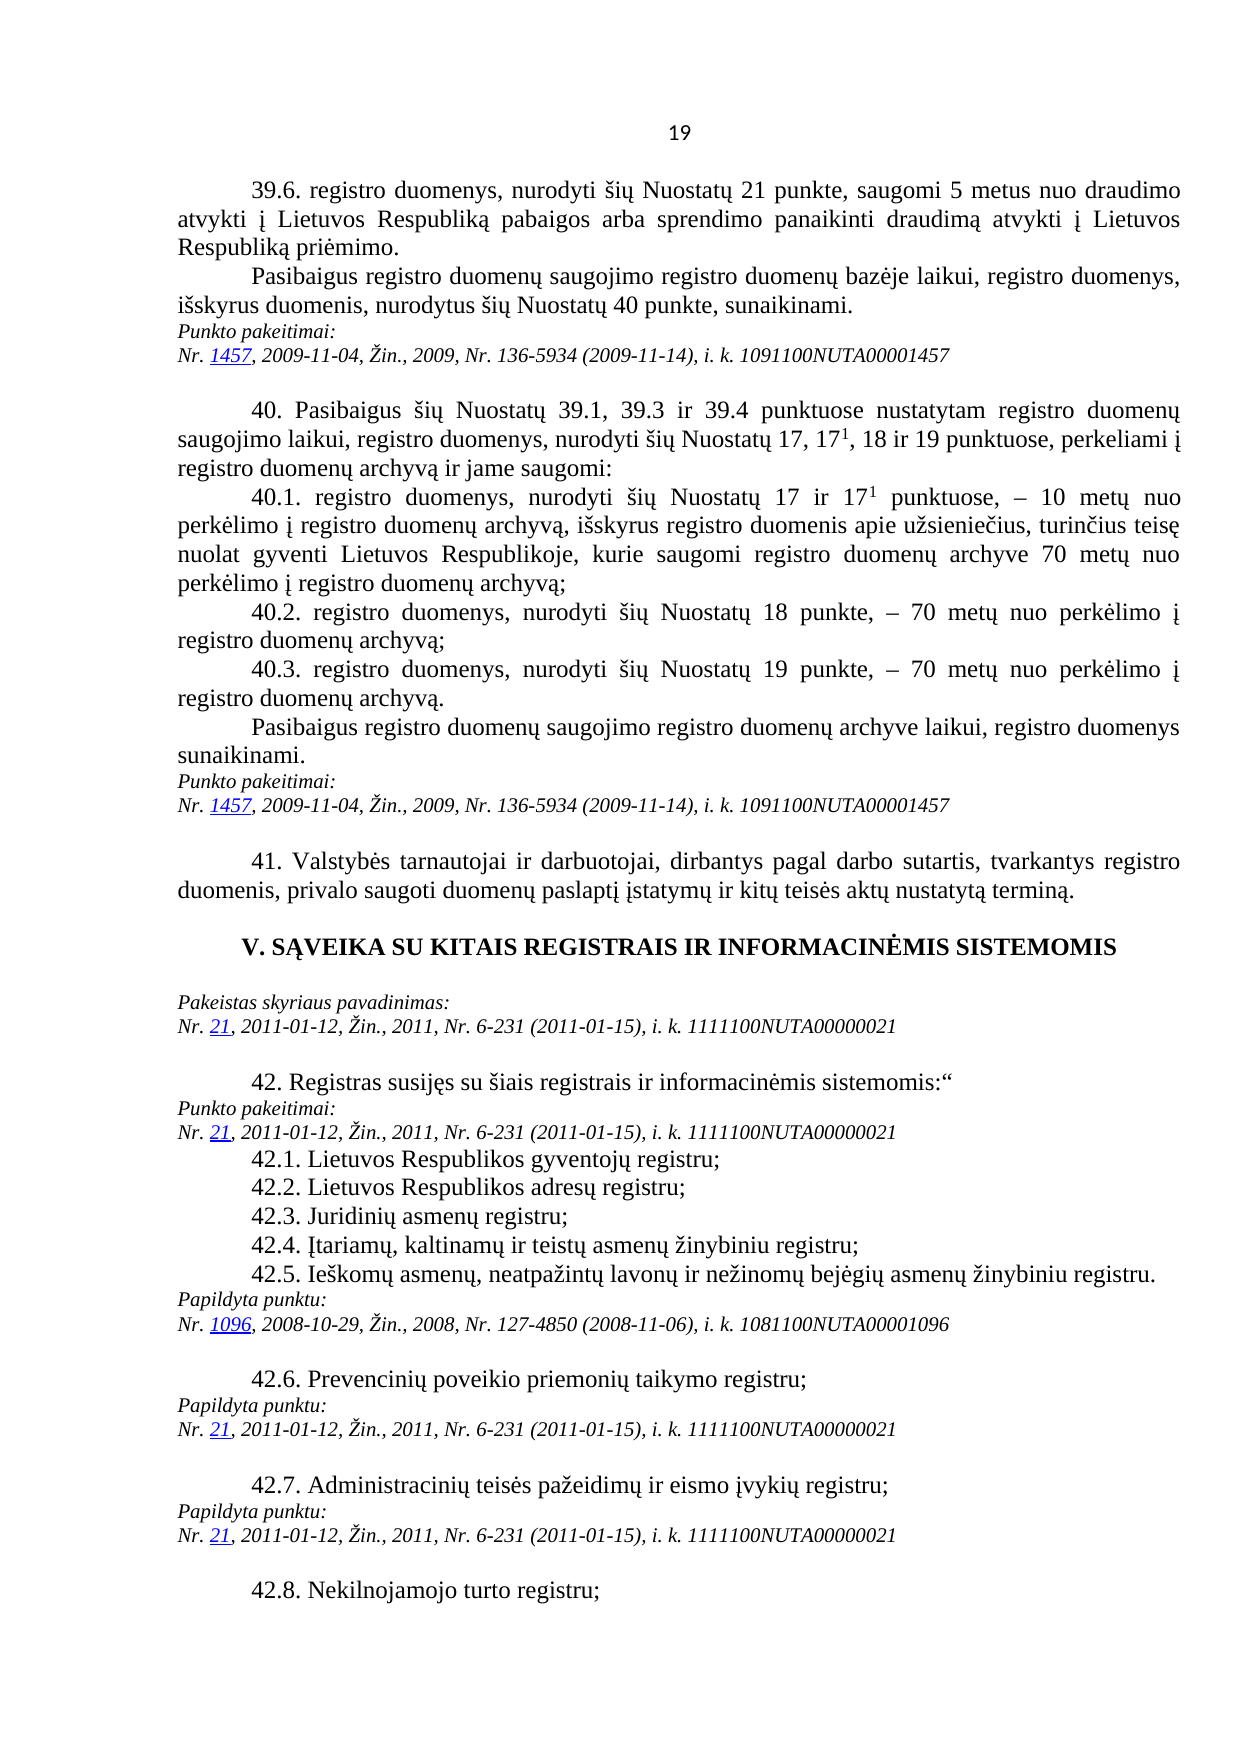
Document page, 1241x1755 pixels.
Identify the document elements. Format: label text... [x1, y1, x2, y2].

text Nr. 21, 2011-01-12, Žin., 2011, Nr. 6-231 (2011-01-15), i. k. 1111100NUTA00000021 [177, 1014, 1181, 1038]
text Pakeistas skyriaus pavadinimas: [177, 990, 1181, 1014]
text Nr. 1457, 2009-11-04, Žin., 2009, Nr. 136-5934 (2009-11-14), i. k. 1091100NUTA00001457 [177, 343, 1181, 367]
text Pasibaigus registro duomenų saugojimo registro duomenų bazėje laikui, registro duomenys, išskyrus duomenis, nurodytus šių Nuostatų 40 punkte, sunaikinami. [177, 261, 1181, 319]
text Punkto pakeitimai: [177, 1096, 1181, 1119]
text 40.2. registro duomenys, nurodyti šių Nuostatų 18 punkte, – 70 metų nuo perkėlimo į registro duomenų archyvą; [177, 597, 1181, 654]
text Papildyta punktu: [177, 1393, 1181, 1417]
text Nr. 21, 2011-01-12, Žin., 2011, Nr. 6-231 (2011-01-15), i. k. 1111100NUTA00000021 [177, 1119, 1181, 1144]
text Punkto pakeitimai: [177, 769, 1181, 793]
text 42. Registras susijęs su šiais registrais ir informacinėmis sistemomis:“ [177, 1067, 1181, 1096]
text 42.5. Ieškomų asmenų, neatpažintų lavonų ir nežinomų bejėgių asmenų žinybiniu registru. [177, 1259, 1181, 1287]
text 42.6. Prevencinių poveikio priemonių taikymo registru; [177, 1364, 1181, 1393]
text Nr. 21, 2011-01-12, Žin., 2011, Nr. 6-231 (2011-01-15), i. k. 1111100NUTA00000021 [177, 1417, 1181, 1441]
text 42.3. Juridinių asmenų registru; [177, 1201, 1181, 1230]
text Punkto pakeitimai: [177, 319, 1181, 343]
text 42.7. Administracinių teisės pažeidimų ir eismo įvykių registru; [177, 1470, 1181, 1499]
text 40.1. registro duomenys, nurodyti šių Nuostatų 17 ir 171 punktuose, – 10 metų nuo perkėlimo į registro duomenų archyvą, išskyrus registro duomenis apie užsieniečius, turinčius teisę nuolat gyventi Lietuvos Respublikoje, kurie saugomi registro duomenų archyve 70 metų nuo perkėlimo į registro duomenų archyvą; [177, 482, 1181, 597]
text 40.3. registro duomenys, nurodyti šių Nuostatų 19 punkte, – 70 metų nuo perkėlimo į registro duomenų archyvą. [177, 654, 1181, 712]
text V. SĄVEIKA SU KITAIS REGISTRAIS IR INFORMACINĖMIS SISTEMOMIS [177, 932, 1181, 961]
text Nr. 1096, 2008-10-29, Žin., 2008, Nr. 127-4850 (2008-11-06), i. k. 1081100NUTA00001096 [177, 1311, 1181, 1336]
text 39.6. registro duomenys, nurodyti šių Nuostatų 21 punkte, saugomi 5 metus nuo draudimo atvykti į Lietuvos Respubliką pabaigos arba sprendimo panaikinti draudimą atvykti į Lietuvos Respubliką priėmimo. [177, 175, 1181, 261]
text Nr. 1457, 2009-11-04, Žin., 2009, Nr. 136-5934 (2009-11-14), i. k. 1091100NUTA00001457 [177, 793, 1181, 817]
text 42.8. Nekilnojamojo turto registru; [177, 1576, 1181, 1604]
text Nr. 21, 2011-01-12, Žin., 2011, Nr. 6-231 (2011-01-15), i. k. 1111100NUTA00000021 [177, 1523, 1181, 1547]
text 42.4. Įtariamų, kaltinamų ir teistų asmenų žinybiniu registru; [177, 1230, 1181, 1259]
text 41. Valstybės tarnautojai ir darbuotojai, dirbantys pagal darbo sutartis, tvarkantys registro duomenis, privalo saugoti duomenų paslaptį įstatymų ir kitų teisės aktų nustatytą terminą. [177, 846, 1181, 904]
text 40. Pasibaigus šių Nuostatų 39.1, 39.3 ir 39.4 punktuose nustatytam registro duomenų saugojimo laikui, registro duomenys, nurodyti šių Nuostatų 17, 171, 18 ir 19 punktuose, perkeliami į registro duomenų archyvą ir jame saugomi: [177, 396, 1181, 482]
text 42.1. Lietuvos Respublikos gyventojų registru; [177, 1144, 1181, 1172]
text Pasibaigus registro duomenų saugojimo registro duomenų archyve laikui, registro duomenys sunaikinami. [177, 712, 1181, 769]
text Papildyta punktu: [177, 1499, 1181, 1523]
text Papildyta punktu: [177, 1287, 1181, 1311]
text 42.2. Lietuvos Respublikos adresų registru; [177, 1172, 1181, 1201]
